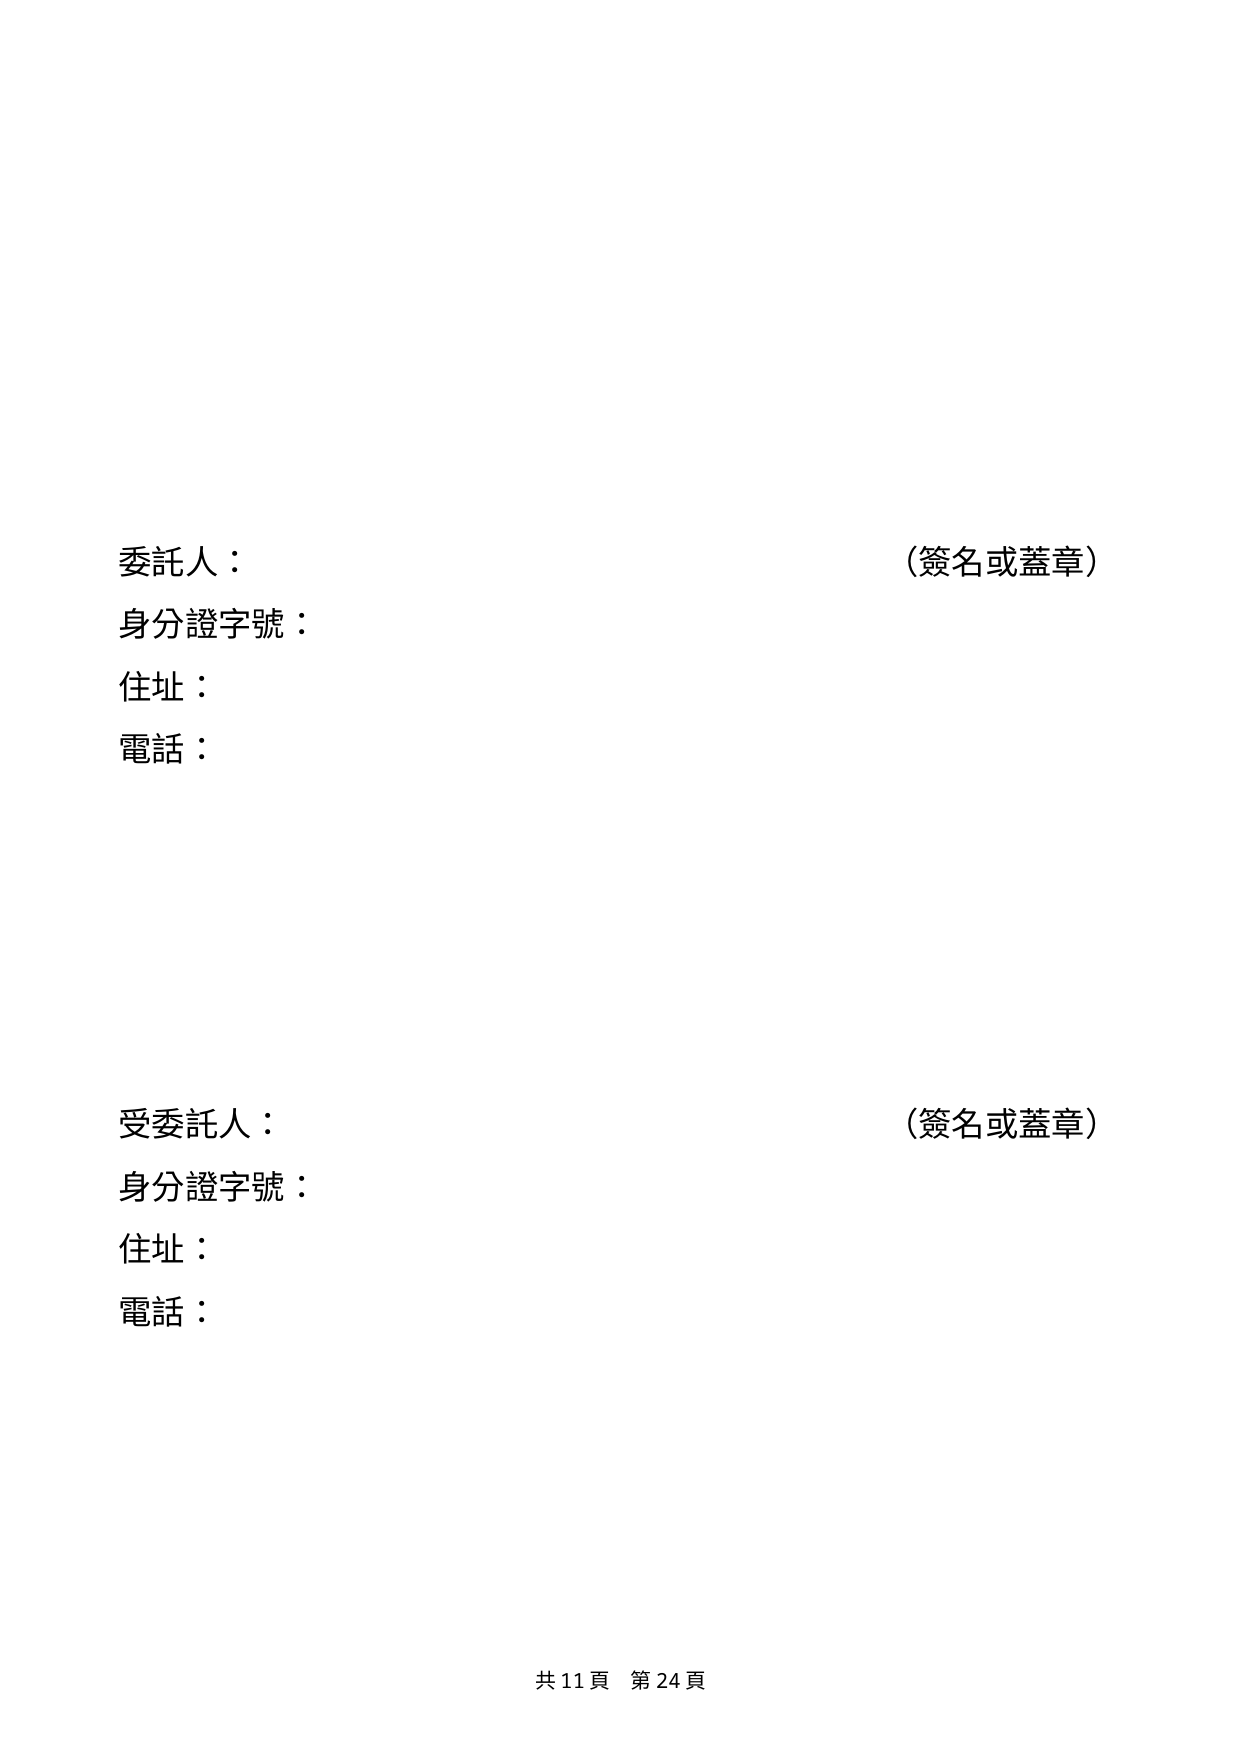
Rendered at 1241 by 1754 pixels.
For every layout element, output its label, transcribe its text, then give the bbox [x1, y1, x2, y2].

text 身分證字號： [118, 1143, 1122, 1206]
text 電話： [118, 706, 1122, 768]
text 委託人： （簽名或蓋章） [118, 518, 1122, 581]
text 住址： [118, 1206, 1122, 1268]
text 受委託人： （簽名或蓋章） [118, 1081, 1122, 1143]
text 住址： [118, 643, 1122, 706]
text 身分證字號： [118, 581, 1122, 643]
text 電話： [118, 1268, 1122, 1331]
